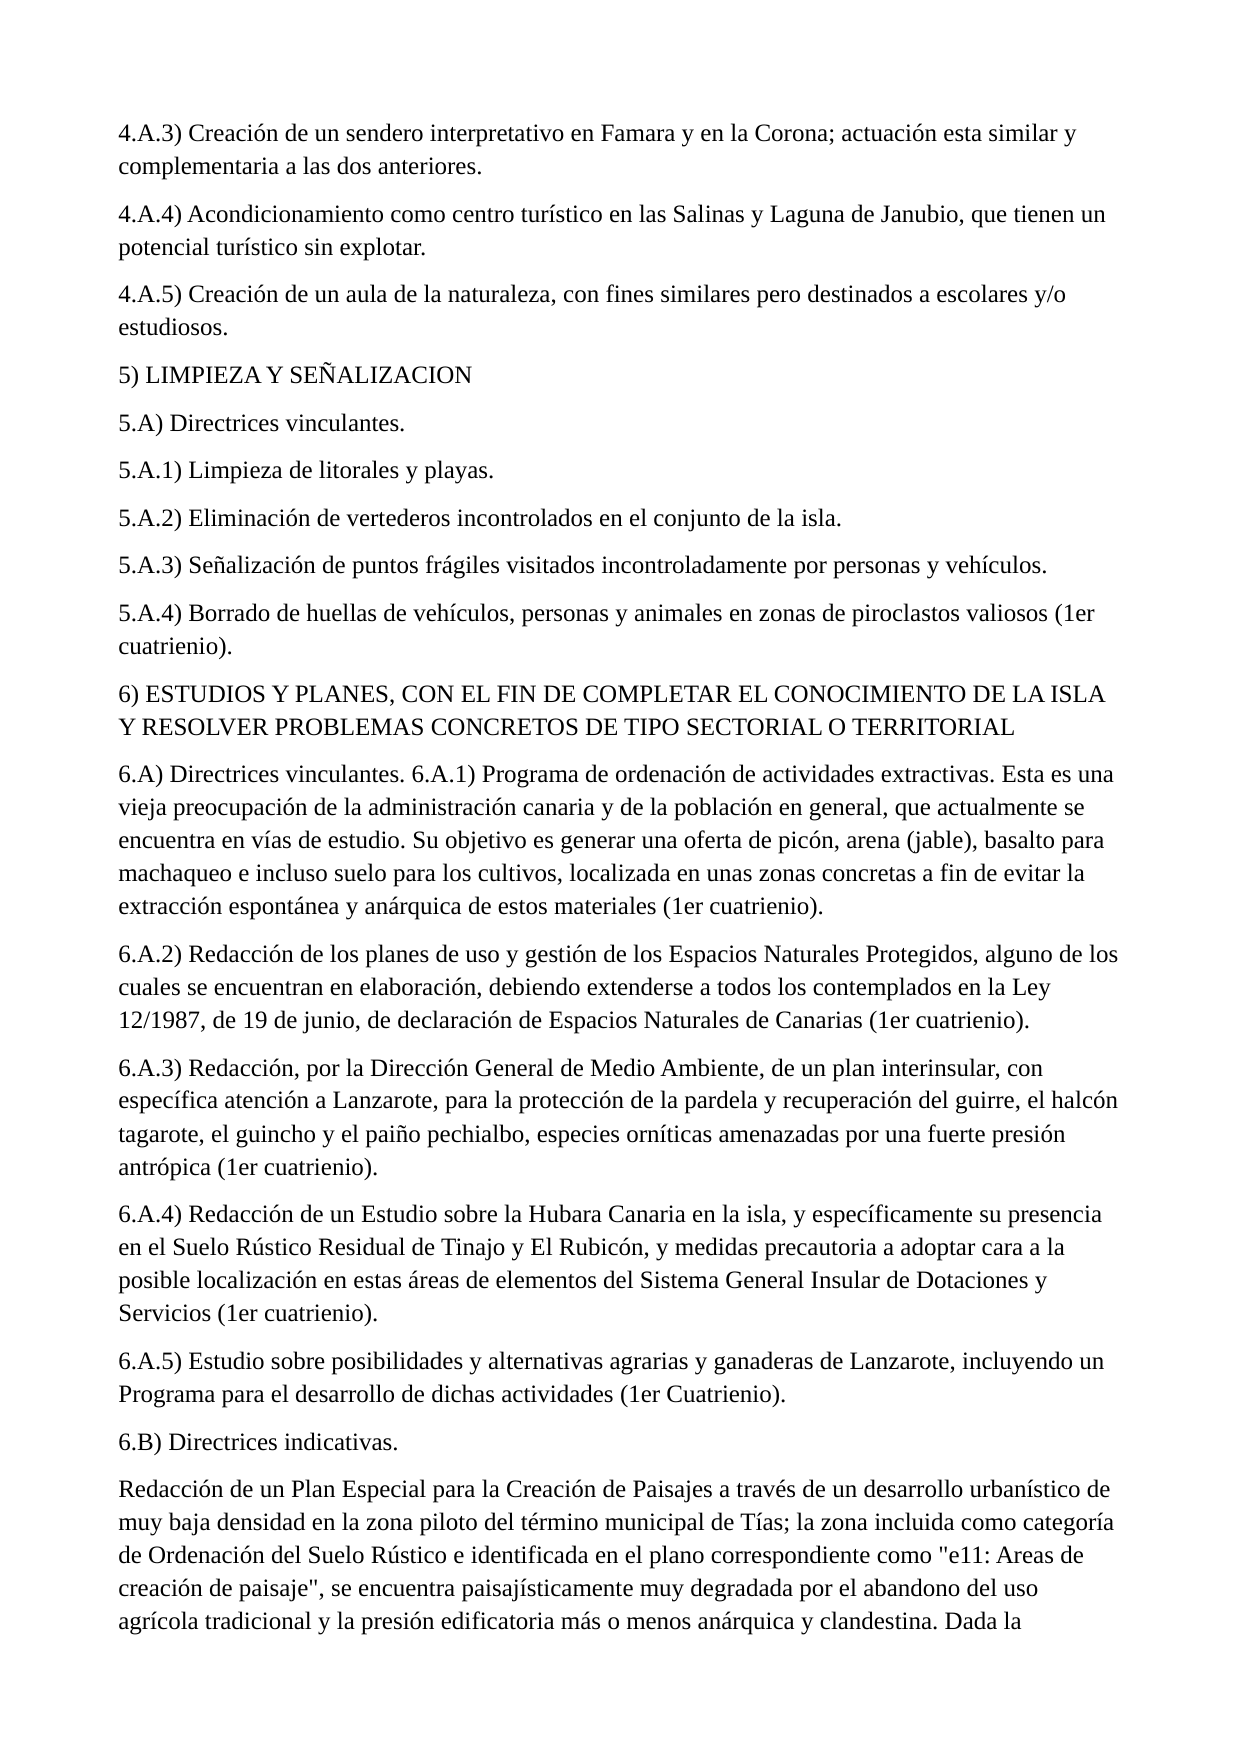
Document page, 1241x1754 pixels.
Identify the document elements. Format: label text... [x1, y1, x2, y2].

text 6) ESTUDIOS Y PLANES, CON EL FIN DE COMPLETAR EL CONOCIMIENTO DE LA ISLA Y RESOLVER PROBLEMAS CONCRETOS DE TIPO SECTORIAL O TERRITORIAL [118, 679, 1122, 740]
text 6.A.2) Redacción de los planes de uso y gestión de los Espacios Naturales Protegidos, alguno de los cuales se encuentran en elaboración, debiendo extenderse a todos los contemplados en la Ley 12/1987, de 19 de junio, de declaración de Espacios Naturales de Canarias (1er cuatrienio). [118, 939, 1122, 1034]
text 6.A.3) Redacción, por la Dirección General de Medio Ambiente, de un plan interinsular, con específica atención a Lanzarote, para la protección de la pardela y recuperación del guirre, el halcón tagarote, el guincho y el paiño pechialbo, especies orníticas amenazadas por una fuerte presión antrópica (1er cuatrienio). [118, 1053, 1122, 1180]
text 6.A.5) Estudio sobre posibilidades y alternativas agrarias y ganaderas de Lanzarote, incluyendo un Programa para el desarrollo de dichas actividades (1er Cuatrienio). [118, 1346, 1122, 1408]
text 4.A.5) Creación de un aula de la naturaleza, con fines similares pero destinados a escolares y/o estudiosos. [118, 279, 1122, 341]
text 5) LIMPIEZA Y SEÑALIZACION [118, 360, 1122, 389]
text 5.A.4) Borrado de huellas de vehículos, personas y animales en zonas de piroclastos valiosos (1er cuatrienio). [118, 598, 1122, 660]
text Redacción de un Plan Especial para la Creación de Paisajes a través de un desarrollo urbanístico de muy baja densidad en la zona piloto del término municipal de Tías; la zona incluida como categoría de Ordenación del Suelo Rústico e identificada en el plano correspondiente como "e11: Areas de creación de paisaje", se encuentra paisajísticamente muy degradada por el abandono del uso agrícola tradicional y la presión edificatoria más o menos anárquica y clandestina. Dada la [118, 1474, 1122, 1635]
text 5.A.1) Limpieza de litorales y playas. [118, 455, 1122, 484]
text 5.A) Directrices vinculantes. [118, 408, 1122, 436]
text 6.B) Directrices indicativas. [118, 1427, 1122, 1455]
text 4.A.4) Acondicionamiento como centro turístico en las Salinas y Laguna de Janubio, que tienen un potencial turístico sin explotar. [118, 199, 1122, 261]
text 4.A.3) Creación de un sendero interpretativo en Famara y en la Corona; actuación esta similar y complementaria a las dos anteriores. [118, 118, 1122, 180]
text 6.A) Directrices vinculantes. 6.A.1) Programa de ordenación de actividades extractivas. Esta es una vieja preocupación de la administración canaria y de la población en general, que actualmente se encuentra en vías de estudio. Su objetivo es generar una oferta de picón, arena (jable), basalto para machaqueo e incluso suelo para los cultivos, localizada en unas zonas concretas a fin de evitar la extracción espontánea y anárquica de estos materiales (1er cuatrienio). [118, 759, 1122, 920]
text 5.A.3) Señalización de puntos frágiles visitados incontroladamente por personas y vehículos. [118, 550, 1122, 579]
text 5.A.2) Eliminación de vertederos incontrolados en el conjunto de la isla. [118, 503, 1122, 532]
text 6.A.4) Redacción de un Estudio sobre la Hubara Canaria en la isla, y específicamente su presencia en el Suelo Rústico Residual de Tinajo y El Rubicón, y medidas precautoria a adoptar cara a la posible localización en estas áreas de elementos del Sistema General Insular de Dotaciones y Servicios (1er cuatrienio). [118, 1199, 1122, 1327]
